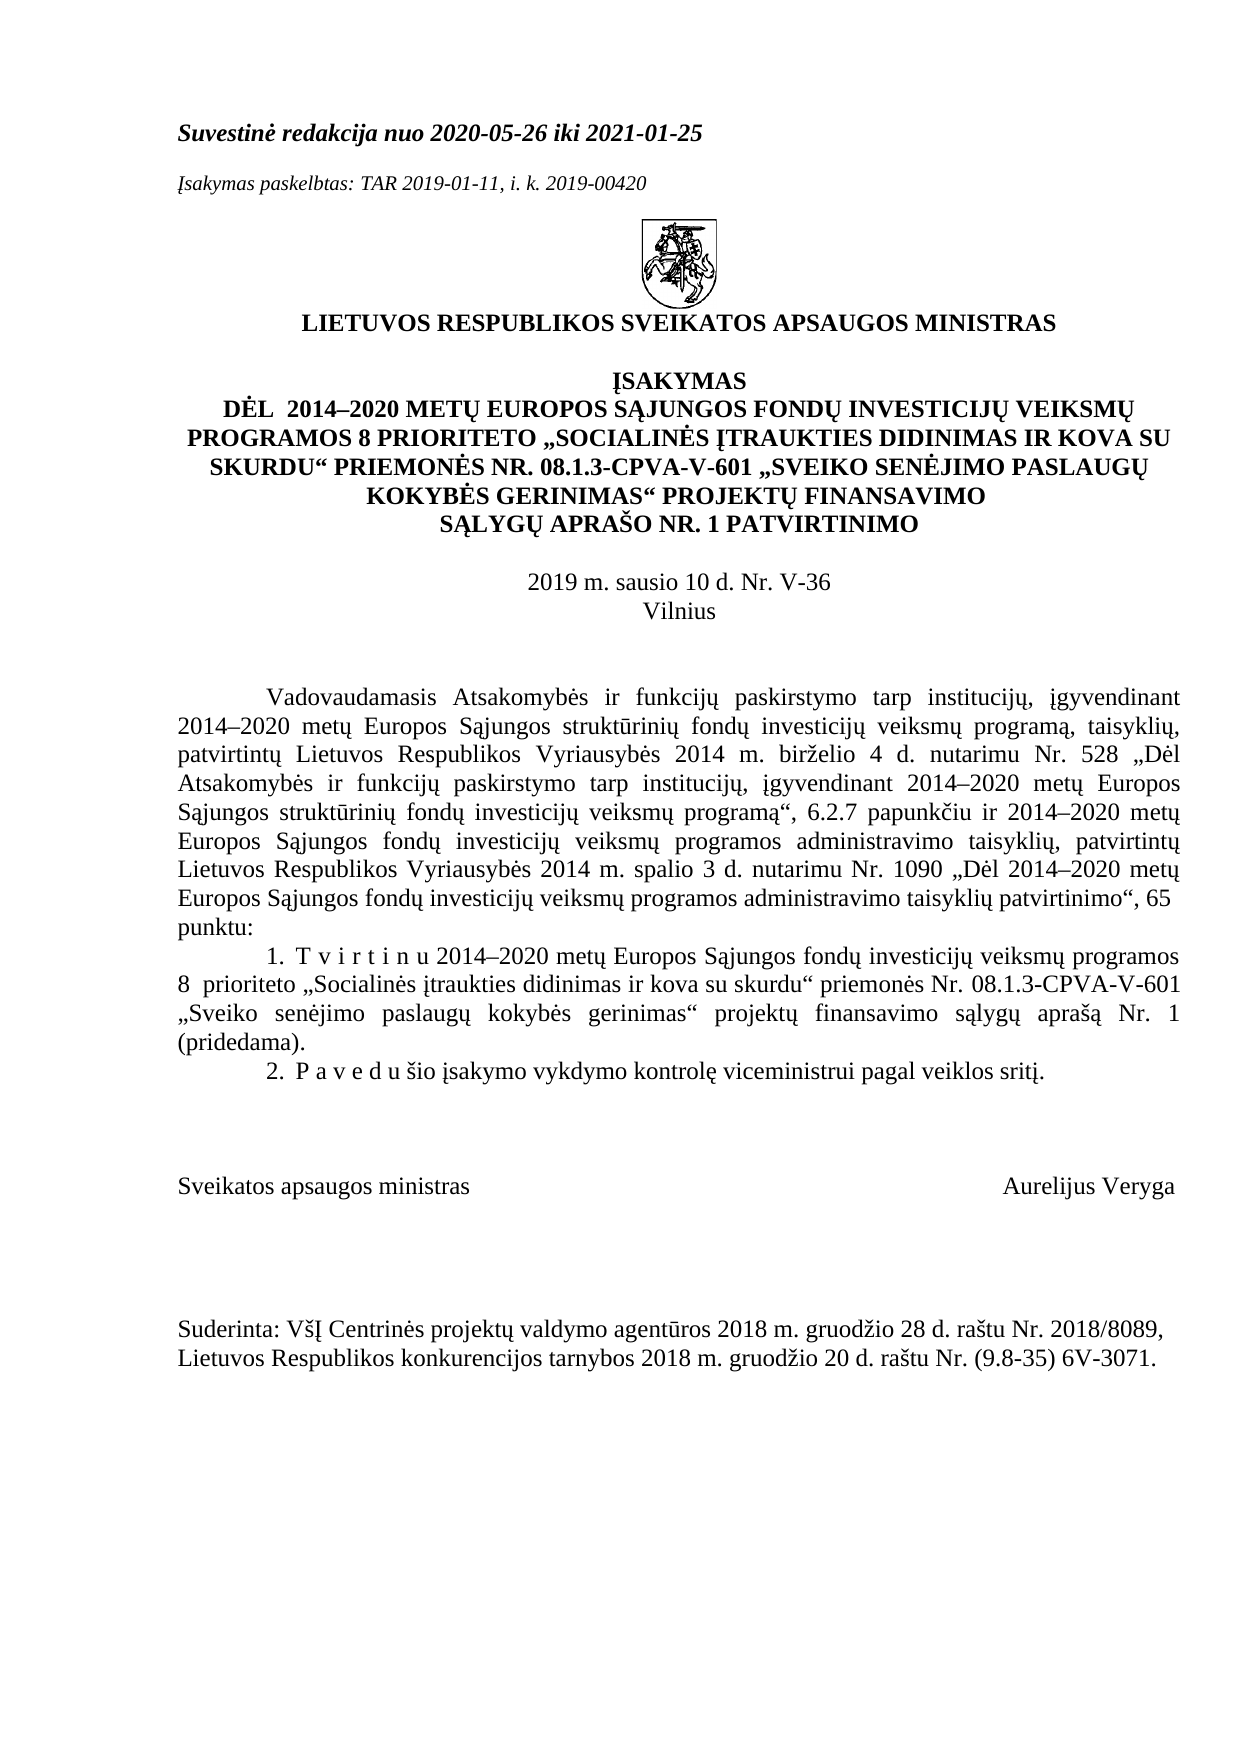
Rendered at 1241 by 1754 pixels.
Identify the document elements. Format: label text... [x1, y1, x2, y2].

text SĄLYGŲ APRAŠO NR. 1 PATVIRTINIMO [177, 509, 1181, 538]
text 1. T v i r t i n u 2014–2020 metų Europos Sąjungos fondų investicijų veiksmų programos 8 prioriteto „Socialinės įtraukties didinimas ir kova su skurdu“ priemonės Nr. 08.1.3-CPVA-V-601 „Sveiko senėjimo paslaugų kokybės gerinimas“ projektų finansavimo sąlygų aprašą Nr. 1 (pridedama). [177, 941, 1181, 1056]
text Įsakymas paskelbtas: TAR 2019-01-11, i. k. 2019-00420 [177, 171, 1181, 195]
text Vilnius [177, 596, 1181, 624]
text Vadovaudamasis Atsakomybės ir funkcijų paskirstymo tarp institucijų, įgyvendinant 2014–2020 metų Europos Sąjungos struktūrinių fondų investicijų veiksmų programą, taisyklių, patvirtintų Lietuvos Respublikos Vyriausybės 2014 m. birželio 4 d. nutarimu Nr. 528 „Dėl Atsakomybės ir funkcijų paskirstymo tarp institucijų, įgyvendinant 2014–2020 metų Europos Sąjungos struktūrinių fondų investicijų veiksmų programą“, 6.2.7 papunkčiu ir 2014–2020 metų Europos Sąjungos fondų investicijų veiksmų programos administravimo taisyklių, patvirtintų Lietuvos Respublikos Vyriausybės 2014 m. spalio 3 d. nutarimu Nr. 1090 „Dėl 2014–2020 metų Europos Sąjungos fondų investicijų veiksmų programos administravimo taisyklių patvirtinimo“, 65 punktu: [177, 682, 1181, 941]
text ĮSAKYMAS [177, 366, 1181, 394]
text LIETUVOS RESPUBLIKOS SVEIKATOS APSAUGOS MINISTRAS [177, 308, 1181, 337]
text Sveikatos apsaugos ministras Aurelijus Veryga [177, 1171, 1181, 1199]
text Suvestinė redakcija nuo 2020-05-26 iki 2021-01-25 [177, 118, 1181, 147]
text Suderinta: VšĮ Centrinės projektų valdymo agentūros 2018 m. gruodžio 28 d. raštu Nr. 2018/8089, Lietuvos Respublikos konkurencijos tarnybos 2018 m. gruodžio 20 d. raštu Nr. (9.8-35) 6V-3071. [177, 1314, 1181, 1372]
text 2. P a v e d u šio įsakymo vykdymo kontrolę viceministrui pagal veiklos sritį. [177, 1056, 1181, 1084]
text DĖL 2014–2020 METŲ EUROPOS SĄJUNGOS FONDŲ INVESTICIJŲ VEIKSMŲ PROGRAMOS 8 PRIORITETO „SOCIALINĖS ĮTRAUKTIES DIDINIMAS IR KOVA SU SKURDU“ PRIEMONĖS NR. 08.1.3-CPVA-V-601 „SVEIKO SENĖJIMO PASLAUGŲ KOKYBĖS GERINIMAS“ PROJEKTŲ FINANSAVIMO [177, 394, 1181, 509]
text 2019 m. sausio 10 d. Nr. V-36 [177, 567, 1181, 596]
